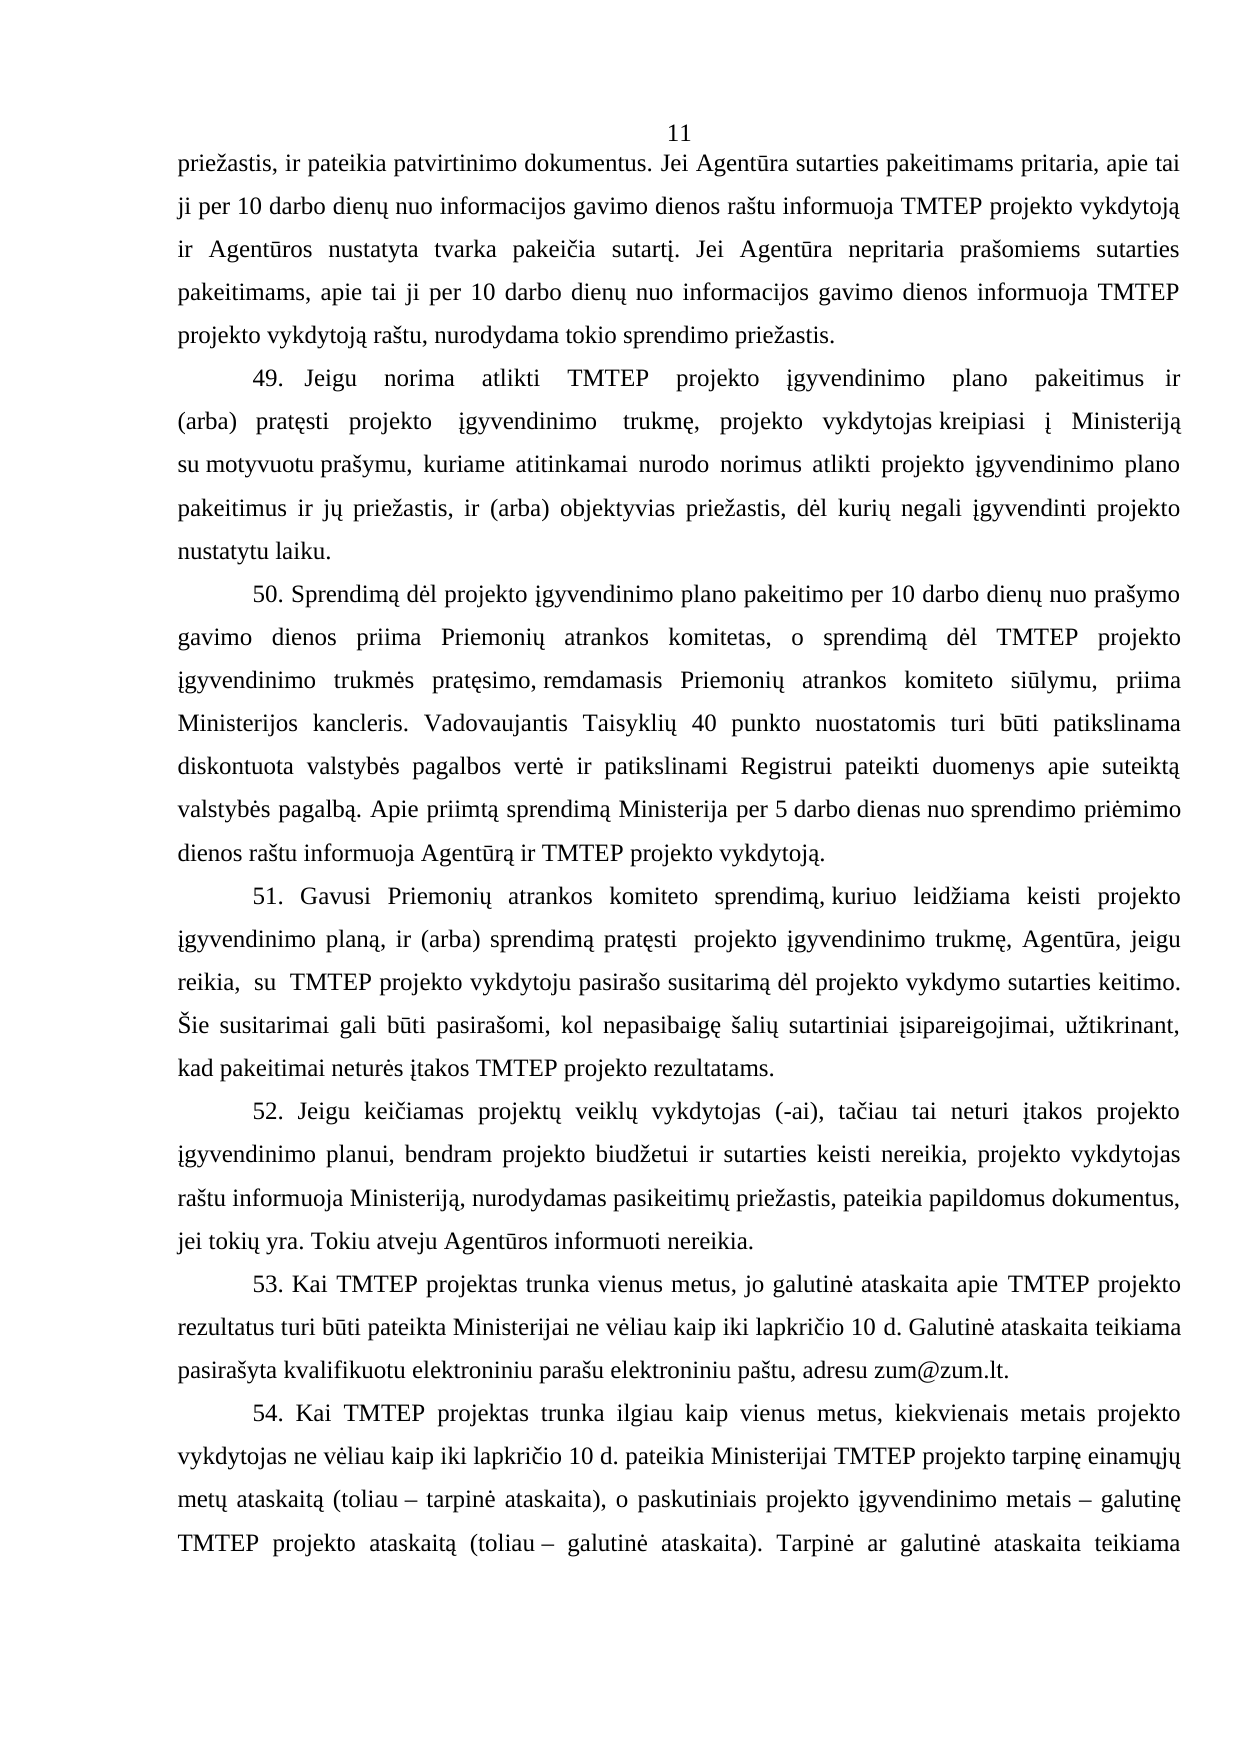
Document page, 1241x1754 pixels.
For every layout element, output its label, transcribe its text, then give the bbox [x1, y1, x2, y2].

text 50. Sprendimą dėl projekto įgyvendinimo plano pakeitimo per 10 darbo dienų nuo prašymo gavimo dienos priima Priemonių atrankos komitetas, o sprendimą dėl TMTEP projekto įgyvendinimo trukmės pratęsimo, remdamasis Priemonių atrankos komiteto siūlymu, priima Ministerijos kancleris. Vadovaujantis Taisyklių 40 punkto nuostatomis turi būti patikslinama diskontuota valstybės pagalbos vertė ir patikslinami Registrui pateikti duomenys apie suteiktą valstybės pagalbą. Apie priimtą sprendimą Ministerija per 5 darbo dienas nuo sprendimo priėmimo dienos raštu informuoja Agentūrą ir TMTEP projekto vykdytoją. [177, 579, 1181, 866]
text priežastis, ir pateikia patvirtinimo dokumentus. Jei Agentūra sutarties pakeitimams pritaria, apie tai ji per 10 darbo dienų nuo informacijos gavimo dienos raštu informuoja TMTEP projekto vykdytoją ir Agentūros nustatyta tvarka pakeičia sutartį. Jei Agentūra nepritaria prašomiems sutarties pakeitimams, apie tai ji per 10 darbo dienų nuo informacijos gavimo dienos informuoja TMTEP projekto vykdytoją raštu, nurodydama tokio sprendimo priežastis. [177, 148, 1181, 349]
text 53. Kai TMTEP projektas trunka vienus metus, jo galutinė ataskaita apie TMTEP projekto rezultatus turi būti pateikta Ministerijai ne vėliau kaip iki lapkričio 10 d. Galutinė ataskaita teikiama pasirašyta kvalifikuotu elektroniniu parašu elektroniniu paštu, adresu zum@zum.lt. [177, 1269, 1181, 1384]
text 49. Jeigu norima atlikti TMTEP projekto įgyvendinimo plano pakeitimus ir (arba) pratęsti projekto įgyvendinimo trukmę, projekto vykdytojas kreipiasi į Ministeriją su motyvuotu prašymu, kuriame atitinkamai nurodo norimus atlikti projekto įgyvendinimo plano pakeitimus ir jų priežastis, ir (arba) objektyvias priežastis, dėl kurių negali įgyvendinti projekto nustatytu laiku. [177, 363, 1181, 564]
text 52. Jeigu keičiamas projektų veiklų vykdytojas (-ai), tačiau tai neturi įtakos projekto įgyvendinimo planui, bendram projekto biudžetui ir sutarties keisti nereikia, projekto vykdytojas raštu informuoja Ministeriją, nurodydamas pasikeitimų priežastis, pateikia papildomus dokumentus, jei tokių yra. Tokiu atveju Agentūros informuoti nereikia. [177, 1096, 1181, 1254]
text 51. Gavusi Priemonių atrankos komiteto sprendimą, kuriuo leidžiama keisti projekto įgyvendinimo planą, ir (arba) sprendimą pratęsti projekto įgyvendinimo trukmę, Agentūra, jeigu reikia, su TMTEP projekto vykdytoju pasirašo susitarimą dėl projekto vykdymo sutarties keitimo. Šie susitarimai gali būti pasirašomi, kol nepasibaigę šalių sutartiniai įsipareigojimai, užtikrinant, kad pakeitimai neturės įtakos TMTEP projekto rezultatams. [177, 881, 1181, 1082]
text 54. Kai TMTEP projektas trunka ilgiau kaip vienus metus, kiekvienais metais projekto vykdytojas ne vėliau kaip iki lapkričio 10 d. pateikia Ministerijai TMTEP projekto tarpinę einamųjų metų ataskaitą (toliau – tarpinė ataskaita), o paskutiniais projekto įgyvendinimo metais – galutinę TMTEP projekto ataskaitą (toliau – galutinė ataskaita). Tarpinė ar galutinė ataskaita teikiama [177, 1398, 1181, 1556]
